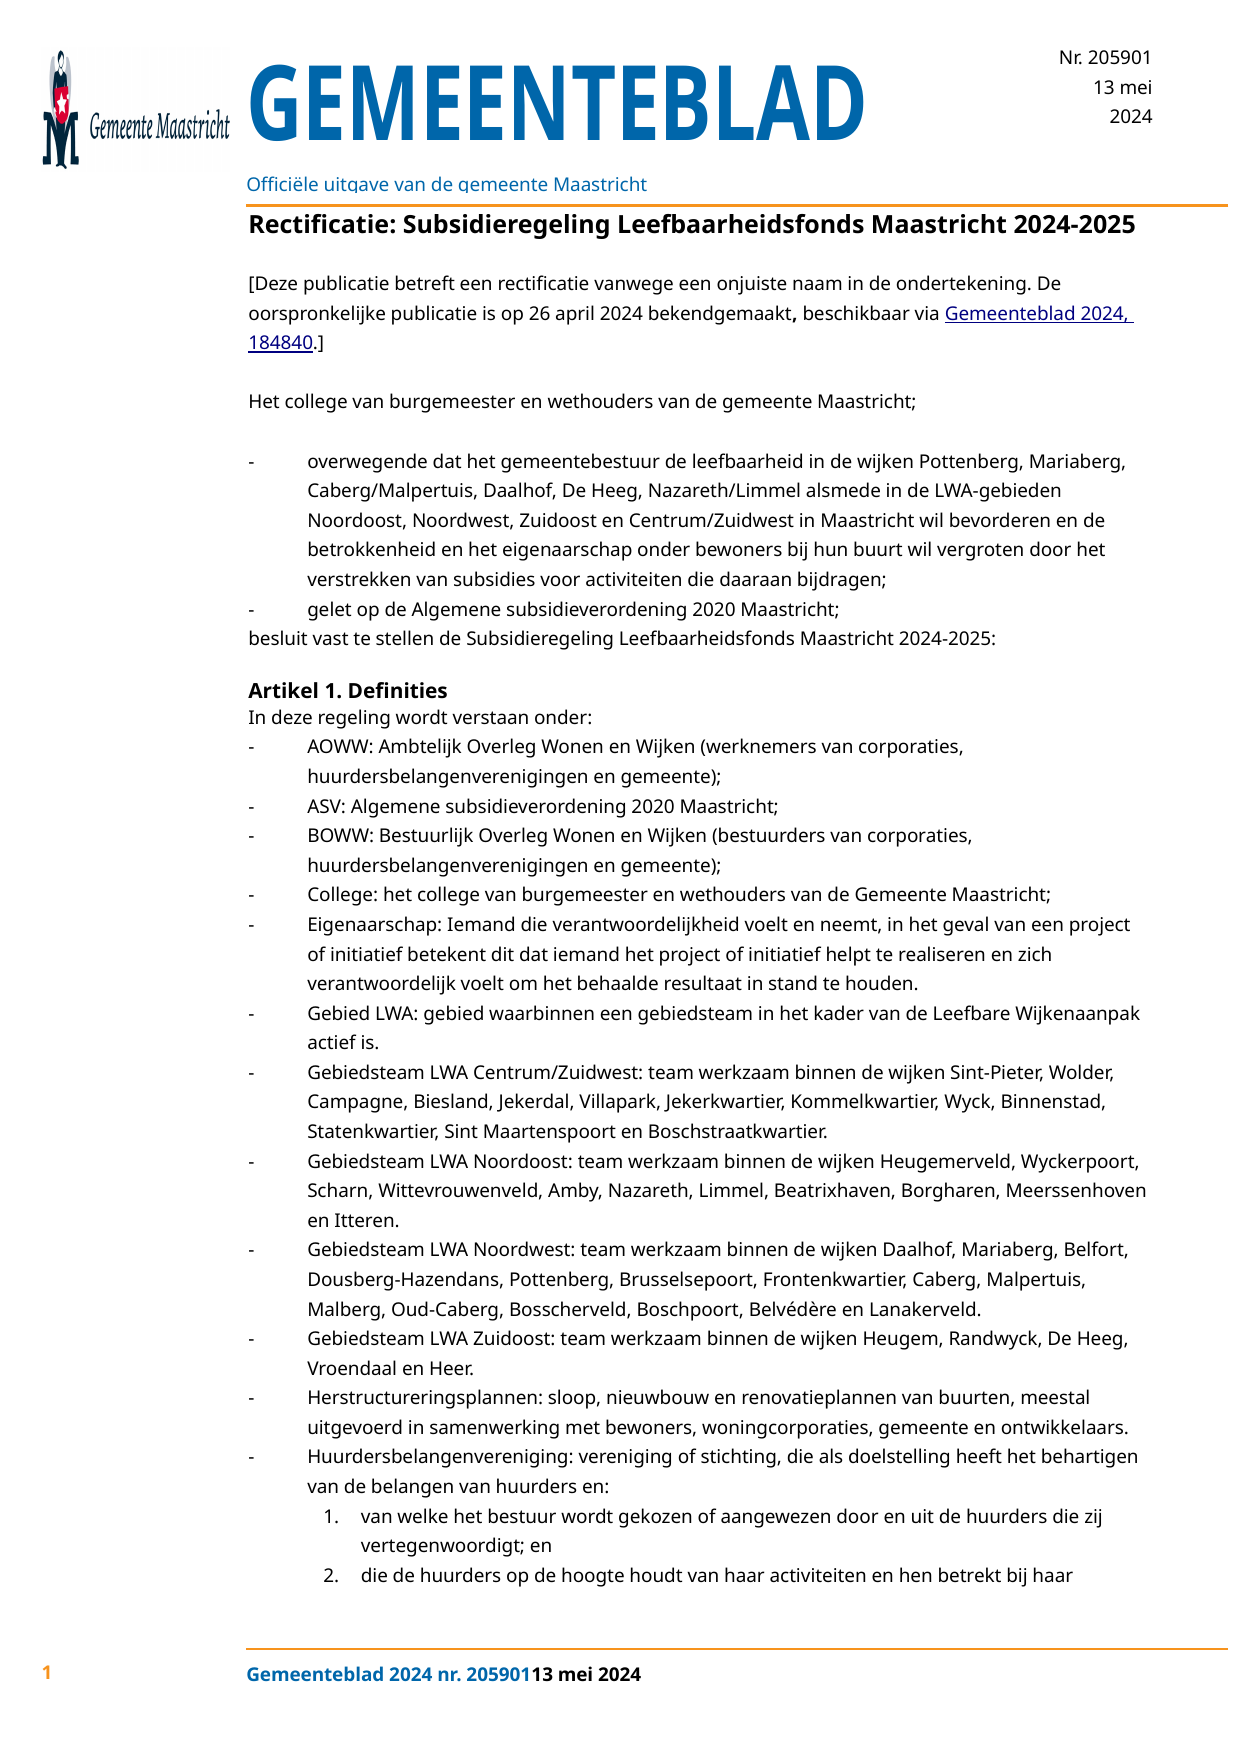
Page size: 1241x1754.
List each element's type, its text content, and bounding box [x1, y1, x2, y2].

list ASV: Algemene subsidieverordening 2020 Maastricht; [248, 793, 1152, 819]
list Gebiedsteam LWA Noordoost: team werkzaam binnen de wijken Heugemerveld, Wyckerpoort, Scharn, Wittevrouwenveld, Amby, Nazareth, Limmel, Beatrixhaven, Borgharen, Meerssenhoven en Itteren. [248, 1148, 1152, 1233]
list overwegende dat het gemeentebestuur de leefbaarheid in de wijken Pottenberg, Mariaberg, Caberg/Malpertuis, Daalhof, De Heeg, Nazareth/Limmel alsmede in de LWA-gebieden Noordoost, Noordwest, Zuidoost en Centrum/Zuidwest in Maastricht wil bevorderen en de betrokkenheid en het eigenaarschap onder bewoners bij hun buurt wil vergroten door het verstrekken van subsidies voor activiteiten die daaraan bijdragen; [248, 448, 1152, 592]
picture [41, 47, 231, 172]
text Het college van burgemeester en wethouders van de gemeente Maastricht; [248, 389, 1152, 414]
list van welke het bestuur wordt gekozen of aangewezen door en uit de huurders die zij vertegenwoordigt; en [323, 1503, 1152, 1558]
text [Deze publicatie betreft een rectificatie vanwege een onjuiste naam in de ondertekening. De oorspronkelijke publicatie is op 26 april 2024 bekendgemaakt, beschikbaar via Gemeenteblad 2024, 184840.] [248, 270, 1152, 355]
list Herstructureringsplannen: sloop, nieuwbouw en renovatieplannen van buurten, meestal uitgevoerd in samenwerking met bewoners, woningcorporaties, gemeente en ontwikkelaars. [248, 1384, 1152, 1440]
text Rectificatie: Subsidieregeling Leefbaarheidsfonds Maastricht 2024-2025 [248, 207, 1152, 241]
text In deze regeling wordt verstaan onder: [248, 704, 1152, 730]
text Artikel 1. Definities [248, 676, 1152, 704]
list AOWW: Ambtelijk Overleg Wonen en Wijken (werknemers van corporaties, huurdersbelangenverenigingen en gemeente); [248, 734, 1152, 789]
list Gebiedsteam LWA Zuidoost: team werkzaam binnen de wijken Heugem, Randwyck, De Heeg, Vroendaal en Heer. [248, 1325, 1152, 1381]
list Huurdersbelangenvereniging: vereniging of stichting, die als doelstelling heeft het behartigen van de belangen van huurders en: [248, 1444, 1152, 1499]
text besluit vast te stellen de Subsidieregeling Leefbaarheidsfonds Maastricht 2024-2025: [248, 625, 1152, 651]
list College: het college van burgemeester en wethouders van de Gemeente Maastricht; [248, 882, 1152, 907]
list Gebied LWA: gebied waarbinnen een gebiedsteam in het kader van de Leefbare Wijkenaanpak actief is. [248, 1000, 1152, 1055]
list Gebiedsteam LWA Centrum/Zuidwest: team werkzaam binnen de wijken Sint-Pieter, Wolder, Campagne, Biesland, Jekerdal, Villapark, Jekerkwartier, Kommelkwartier, Wyck, Binnenstad, Statenkwartier, Sint Maartenspoort en Boschstraatkwartier. [248, 1059, 1152, 1144]
list Gebiedsteam LWA Noordwest: team werkzaam binnen de wijken Daalhof, Mariaberg, Belfort, Dousberg-Hazendans, Pottenberg, Brusselsepoort, Frontenkwartier, Caberg, Malpertuis, Malberg, Oud-Caberg, Bosscherveld, Boschpoort, Belvédère en Lanakerveld. [248, 1237, 1152, 1322]
list Eigenaarschap: Iemand die verantwoordelijkheid voelt en neemt, in het geval van een project of initiatief betekent dit dat iemand het project of initiatief helpt te realiseren en zich verantwoordelijk voelt om het behaalde resultaat in stand te houden. [248, 911, 1152, 996]
list BOWW: Bestuurlijk Overleg Wonen en Wijken (bestuurders van corporaties, huurdersbelangenverenigingen en gemeente); [248, 822, 1152, 878]
list die de huurders op de hoogte houdt van haar activiteiten en hen betrekt bij haar [323, 1562, 1152, 1588]
list gelet op de Algemene subsidieverordening 2020 Maastricht; [248, 596, 1152, 621]
